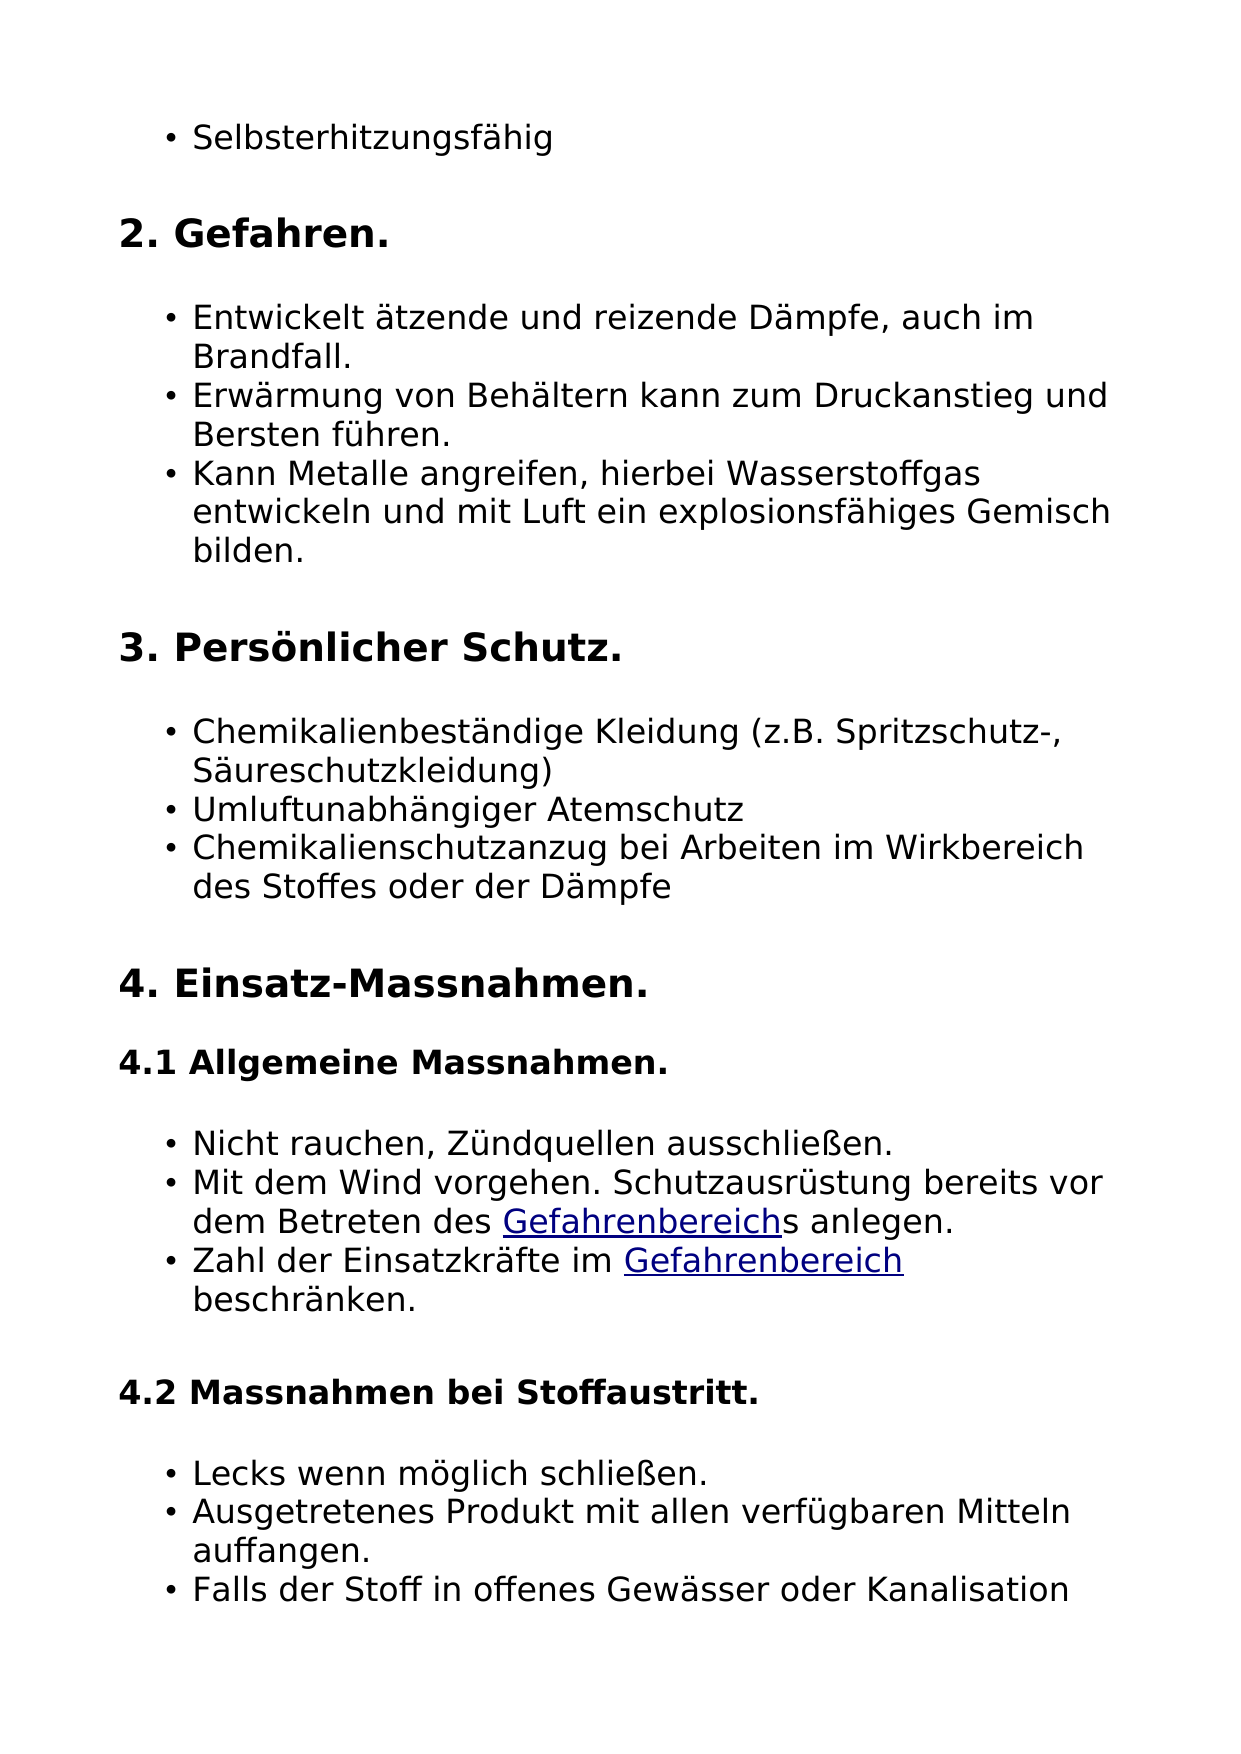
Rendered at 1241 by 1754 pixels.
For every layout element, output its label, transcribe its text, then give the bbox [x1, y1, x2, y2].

list Nicht rauchen, Zündquellen ausschließen. [177, 1124, 1122, 1163]
subtitle 4. Einsatz-Massnahmen. [118, 961, 1122, 1006]
list Erwärmung von Behältern kann zum Druckanstieg und Bersten führen. [177, 376, 1122, 454]
subtitle 3. Persönlicher Schutz. [118, 625, 1122, 670]
list Falls der Stoff in offenes Gewässer oder Kanalisation [177, 1571, 1122, 1609]
list Chemikalienschutzanzug bei Arbeiten im Wirkbereich des Stoffes oder der Dämpfe [177, 829, 1122, 907]
list Mit dem Wind vorgehen. Schutzausrüstung bereits vor dem Betreten des Gefahrenbereichs anlegen. [177, 1163, 1122, 1241]
list Lecks wenn möglich schließen. [177, 1454, 1122, 1493]
list Selbsterhitzungsfähig [177, 118, 1122, 157]
subtitle 4.2 Massnahmen bei Stoffaustritt. [118, 1373, 1122, 1412]
subtitle 2. Gefahren. [118, 211, 1122, 257]
list Ausgetretenes Produkt mit allen verfügbaren Mitteln auffangen. [177, 1493, 1122, 1571]
list Zahl der Einsatzkräfte im Gefahrenbereich beschränken. [177, 1241, 1122, 1319]
list Kann Metalle angreifen, hierbei Wasserstoffgas entwickeln und mit Luft ein explosionsfähiges Gemisch bilden. [177, 454, 1122, 571]
list Chemikalienbeständige Kleidung (z.B. Spritzschutz-, Säureschutzkleidung) [177, 712, 1122, 790]
list Umluftunabhängiger Atemschutz [177, 790, 1122, 829]
subtitle 4.1 Allgemeine Massnahmen. [118, 1044, 1122, 1083]
list Entwickelt ätzende und reizende Dämpfe, auch im Brandfall. [177, 299, 1122, 376]
